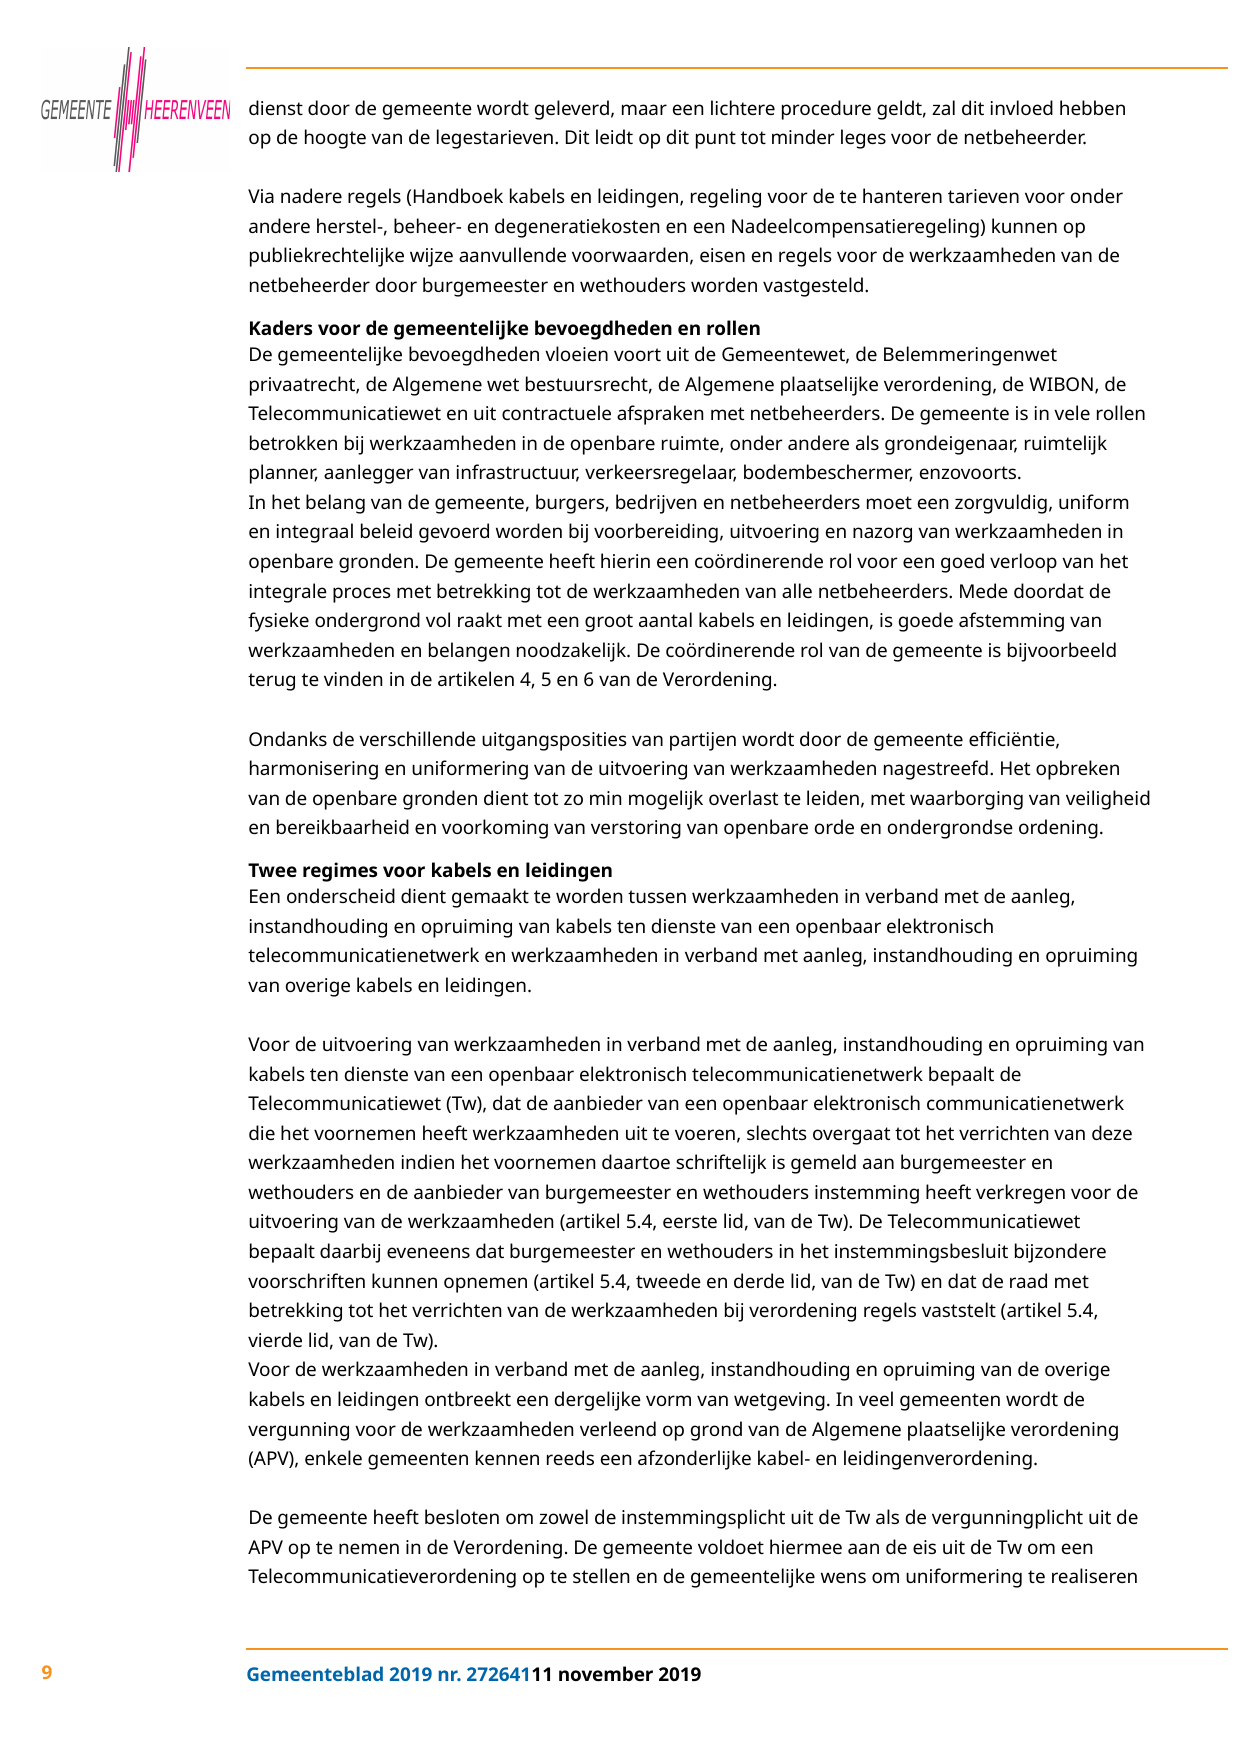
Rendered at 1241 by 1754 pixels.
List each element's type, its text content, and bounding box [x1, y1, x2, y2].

text Ondanks de verschillende uitgangsposities van partijen wordt door de gemeente efficiëntie, harmonisering en uniformering van de uitvoering van werkzaamheden nagestreefd. Het opbreken van de openbare gronden dient tot zo min mogelijk overlast te leiden, met waarborging van veiligheid en bereikbaarheid en voorkoming van verstoring van openbare orde en ondergrondse ordening. [248, 726, 1152, 840]
text Via nadere regels (Handboek kabels en leidingen, regeling voor de te hanteren tarieven voor onder andere herstel-, beheer- en degeneratiekosten en een Nadeelcompensatieregeling) kunnen op publiekrechtelijke wijze aanvullende voorwaarden, eisen en regels voor de werkzaamheden van de netbeheerder door burgemeester en wethouders worden vastgesteld. [248, 183, 1152, 298]
picture [41, 47, 231, 172]
text De gemeentelijke bevoegdheden vloeien voort uit de Gemeentewet, de Belemmeringenwet privaatrecht, de Algemene wet bestuursrecht, de Algemene plaatselijke verordening, de WIBON, de Telecommunicatiewet en uit contractuele afspraken met netbeheerders. De gemeente is in vele rollen betrokken bij werkzaamheden in de openbare ruimte, onder andere als grondeigenaar, ruimtelijk planner, aanlegger van infrastructuur, verkeersregelaar, bodembeschermer, enzovoorts. [248, 341, 1152, 485]
text Voor de werkzaamheden in verband met de aanleg, instandhouding en opruiming van de overige kabels en leidingen ontbreekt een dergelijke vorm van wetgeving. In veel gemeenten wordt de vergunning voor de werkzaamheden verleend op grond van de Algemene plaatselijke verordening (APV), enkele gemeenten kennen reeds een afzonderlijke kabel- en leidingenverordening. [248, 1357, 1152, 1471]
text De gemeente heeft besloten om zowel de instemmingsplicht uit de Tw als de vergunningplicht uit de APV op te nemen in de Verordening. De gemeente voldoet hiermee aan de eis uit de Tw om een Telecommunicatieverordening op te stellen en de gemeentelijke wens om uniformering te realiseren [248, 1504, 1152, 1589]
text Voor de uitvoering van werkzaamheden in verband met de aanleg, instandhouding en opruiming van kabels ten dienste van een openbaar elektronisch telecommunicatienetwerk bepaalt de Telecommunicatiewet (Tw), dat de aanbieder van een openbaar elektronisch communicatienetwerk die het voornemen heeft werkzaamheden uit te voeren, slechts overgaat tot het verrichten van deze werkzaamheden indien het voornemen daartoe schriftelijk is gemeld aan burgemeester en wethouders en de aanbieder van burgemeester en wethouders instemming heeft verkregen voor de uitvoering van de werkzaamheden (artikel 5.4, eerste lid, van de Tw). De Telecommunicatiewet bepaalt daarbij eveneens dat burgemeester en wethouders in het instemmingsbesluit bijzondere voorschriften kunnen opnemen (artikel 5.4, tweede en derde lid, van de Tw) en dat de raad met betrekking tot het verrichten van de werkzaamheden bij verordening regels vaststelt (artikel 5.4, vierde lid, van de Tw). [248, 1031, 1152, 1353]
text Een onderscheid dient gemaakt te worden tussen werkzaamheden in verband met de aanleg, instandhouding en opruiming van kabels ten dienste van een openbaar elektronisch telecommunicatienetwerk en werkzaamheden in verband met aanleg, instandhouding en opruiming van overige kabels en leidingen. [248, 883, 1152, 998]
text Kaders voor de gemeentelijke bevoegdheden en rollen [248, 315, 1152, 341]
text In het belang van de gemeente, burgers, bedrijven en netbeheerders moet een zorgvuldig, uniform en integraal beleid gevoerd worden bij voorbereiding, uitvoering en nazorg van werkzaamheden in openbare gronden. De gemeente heeft hierin een coördinerende rol voor een goed verloop van het integrale proces met betrekking tot de werkzaamheden van alle netbeheerders. Mede doordat de fysieke ondergrond vol raakt met een groot aantal kabels en leidingen, is goede afstemming van werkzaamheden en belangen noodzakelijk. De coördinerende rol van de gemeente is bijvoorbeeld terug te vinden in de artikelen 4, 5 en 6 van de Verordening. [248, 489, 1152, 692]
text dienst door de gemeente wordt geleverd, maar een lichtere procedure geldt, zal dit invloed hebben op de hoogte van de legestarieven. Dit leidt op dit punt tot minder leges voor de netbeheerder. [248, 95, 1152, 150]
text Twee regimes voor kabels en leidingen [248, 858, 1152, 883]
